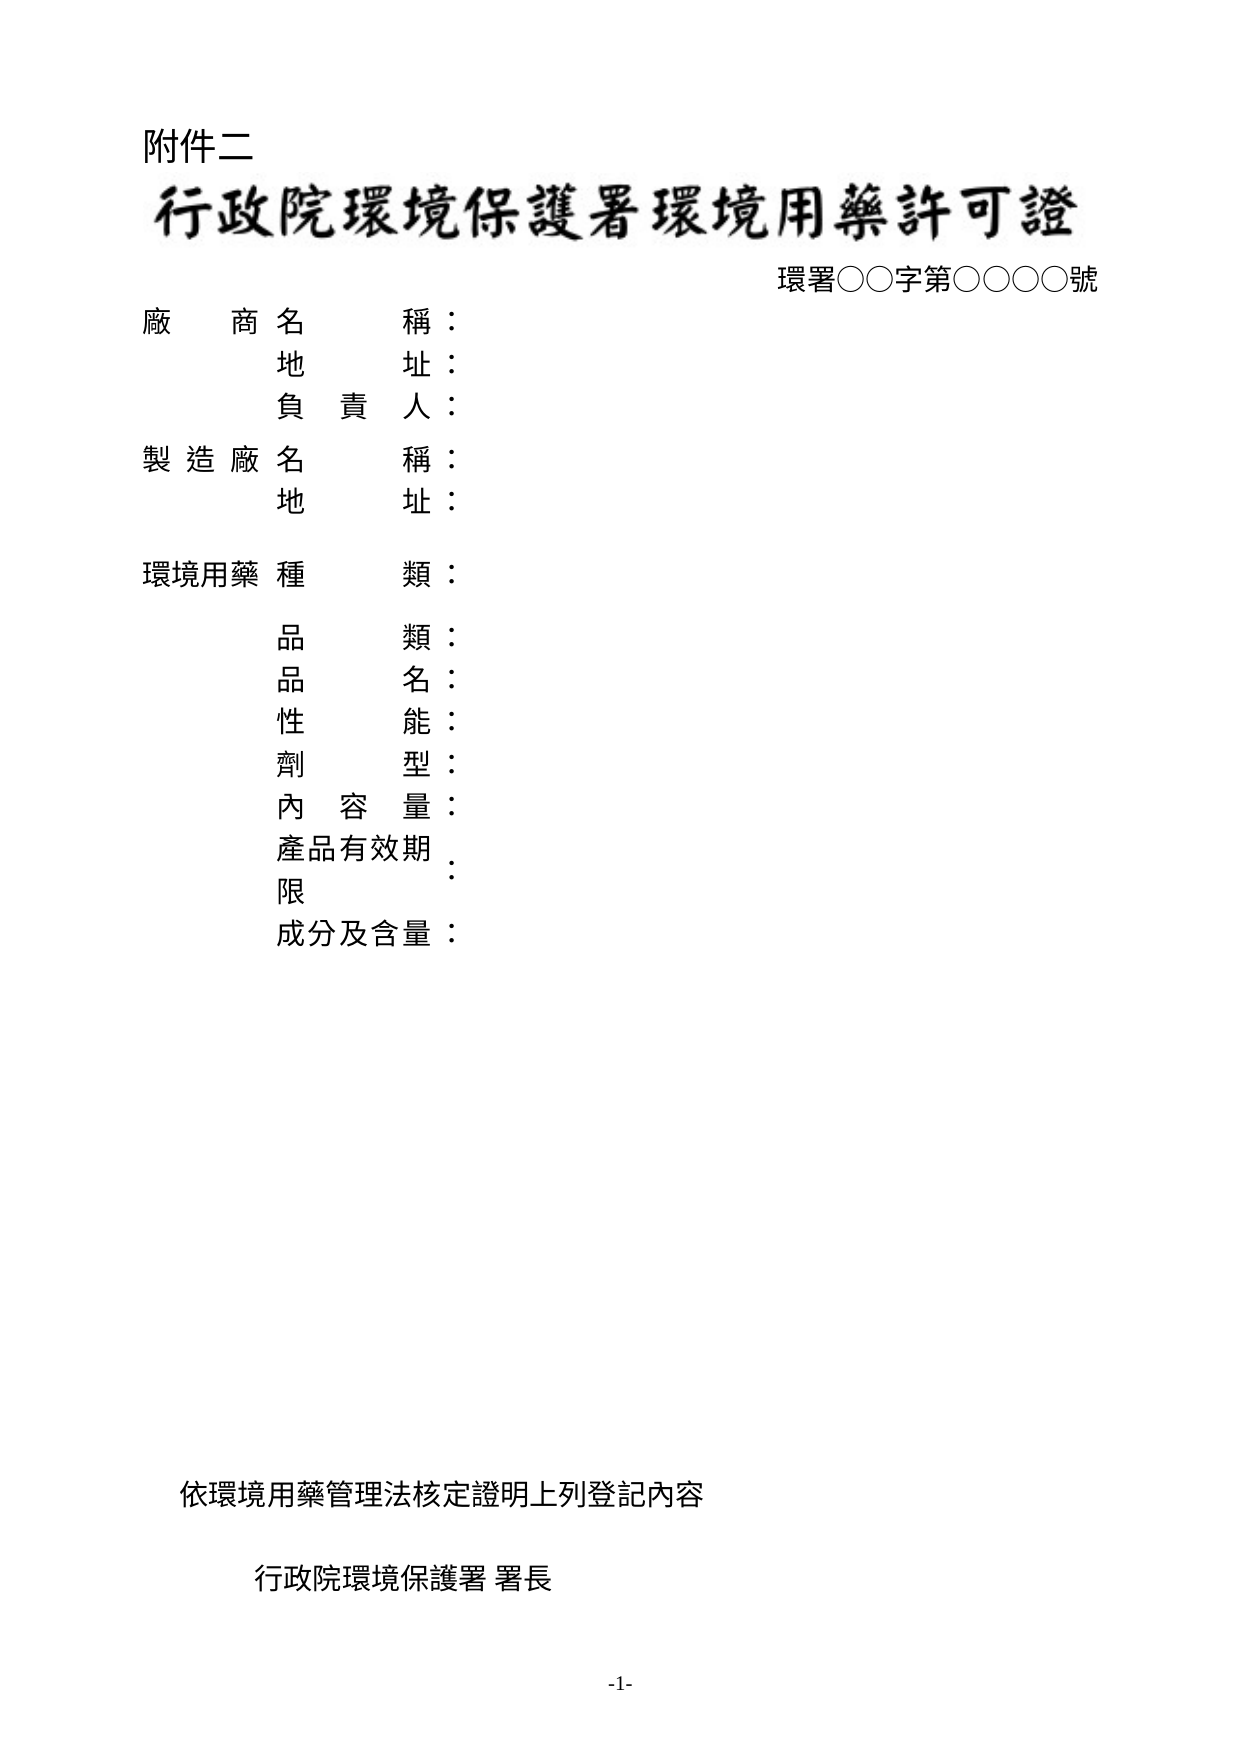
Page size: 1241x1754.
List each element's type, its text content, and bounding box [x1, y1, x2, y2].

table_cell 地 址 [273, 479, 434, 521]
table_cell [1009, 911, 1100, 953]
table_cell [434, 1036, 462, 1078]
text 依環境用藥管理法核定證明上列登記內容 [179, 1472, 1098, 1514]
table_cell [262, 426, 273, 436]
table_cell [273, 1245, 434, 1286]
table_cell [462, 436, 1100, 478]
table_cell [139, 911, 262, 953]
table_cell [273, 953, 434, 994]
table_cell [273, 426, 434, 436]
table_cell [139, 1328, 262, 1369]
table_cell [1009, 1036, 1100, 1078]
table_cell ： [434, 531, 462, 614]
table_cell [915, 1245, 1009, 1286]
table_cell [262, 1036, 273, 1078]
table_cell [1009, 1120, 1100, 1161]
table_header [262, 299, 273, 341]
table_cell [462, 699, 1100, 741]
table_cell [1009, 1286, 1100, 1328]
table_cell 劑型 [273, 741, 434, 784]
table_cell [462, 657, 1100, 699]
table_cell [915, 1286, 1009, 1328]
table_cell [434, 521, 462, 531]
table_cell [262, 436, 273, 478]
table_cell [139, 615, 262, 657]
table_header 名 稱 [273, 299, 434, 341]
table_cell [915, 1328, 1009, 1369]
table_cell [139, 1078, 262, 1119]
table_cell [262, 911, 273, 953]
table_cell [915, 1370, 1009, 1411]
table_cell ： [434, 657, 462, 699]
table_cell [139, 1161, 262, 1203]
table_cell [1009, 1203, 1100, 1244]
table_cell [462, 384, 1100, 426]
table_cell [139, 1203, 262, 1244]
table_cell [273, 1328, 434, 1369]
table_cell [434, 1161, 462, 1203]
table_cell [273, 1036, 434, 1078]
table_cell [434, 1203, 462, 1244]
table_cell [262, 341, 273, 383]
table_cell [915, 911, 1009, 953]
table_cell [273, 1286, 434, 1328]
table_cell [273, 995, 434, 1036]
table_cell [262, 615, 273, 657]
table_cell [262, 531, 273, 614]
table_cell [1009, 1245, 1100, 1286]
table_cell [1009, 1078, 1100, 1119]
table_cell [915, 1161, 1009, 1203]
table_cell [139, 826, 262, 911]
table_cell [434, 1120, 462, 1161]
table_cell [462, 531, 1100, 614]
table_cell [139, 521, 262, 531]
table_cell ： [434, 615, 462, 657]
table_cell [273, 1161, 434, 1203]
table_cell [462, 1245, 915, 1286]
table_cell [262, 1203, 273, 1244]
table_cell [434, 1286, 462, 1328]
table_cell ： [434, 436, 462, 478]
table_cell [434, 1370, 462, 1411]
table_cell [262, 1161, 273, 1203]
table_cell [139, 784, 262, 826]
table_cell [434, 1328, 462, 1369]
table_cell ： [434, 341, 462, 383]
table_cell [262, 1120, 273, 1161]
table_cell [462, 826, 1100, 911]
table_cell [139, 953, 262, 994]
table_cell [262, 521, 273, 531]
table_cell [273, 521, 434, 531]
table_header 廠商 [139, 299, 262, 341]
table_cell 製造廠 [139, 436, 262, 478]
table_cell [262, 784, 273, 826]
table_cell ： [434, 479, 462, 521]
table_cell [139, 1120, 262, 1161]
table_cell [139, 341, 262, 383]
table_cell [915, 1120, 1009, 1161]
table_cell [139, 1286, 262, 1328]
table_cell [262, 953, 273, 994]
table_cell [462, 953, 915, 994]
table_cell [462, 1370, 915, 1411]
table_cell [262, 1078, 273, 1119]
table_cell [273, 1370, 434, 1411]
table_cell [139, 657, 262, 699]
table_cell [262, 741, 273, 784]
table_cell [434, 953, 462, 994]
table_cell [262, 384, 273, 426]
table_cell [262, 995, 273, 1036]
table_cell [139, 699, 262, 741]
table_cell [915, 1036, 1009, 1078]
table_cell [462, 521, 1100, 531]
table_cell 種 類 [273, 531, 434, 614]
table_cell [262, 479, 273, 521]
table_cell [434, 426, 462, 436]
table_cell [273, 1078, 434, 1119]
table_cell 品 名 [273, 657, 434, 699]
table_cell 性 能 [273, 699, 434, 741]
table_cell [462, 1078, 915, 1119]
table_cell [915, 1203, 1009, 1244]
table_cell [262, 826, 273, 911]
table_cell [1009, 1161, 1100, 1203]
table_cell 產品有效期限 [273, 826, 434, 911]
table_cell [273, 1120, 434, 1161]
table_cell ： [434, 784, 462, 826]
table_cell 環境用藥 [139, 531, 262, 614]
table_cell 名 稱 [273, 436, 434, 478]
text 行政院環境保護署 署長 [254, 1556, 1098, 1598]
table_cell 負責人 [273, 384, 434, 426]
table_cell [262, 1328, 273, 1369]
table_cell [462, 1286, 915, 1328]
table_cell [139, 1370, 262, 1411]
table_cell 地 址 [273, 341, 434, 383]
text 附件二 [142, 117, 1098, 171]
table_cell [462, 995, 915, 1036]
table_cell [462, 741, 1100, 784]
text 環署○○字第○○○○號 [142, 257, 1098, 299]
table_cell [273, 1203, 434, 1244]
table_cell ： [434, 384, 462, 426]
table_cell [434, 1245, 462, 1286]
table_cell [915, 953, 1009, 994]
table_cell ： [434, 911, 462, 953]
table_cell ： [434, 741, 462, 784]
table_cell [262, 699, 273, 741]
table_cell [462, 1328, 915, 1369]
table_cell [139, 995, 262, 1036]
table_cell [262, 1245, 273, 1286]
table_cell [139, 426, 262, 436]
table_cell [462, 784, 1100, 826]
picture [143, 172, 1097, 255]
table_cell ： [434, 826, 462, 911]
table_cell 品 類 [273, 615, 434, 657]
table_cell [139, 384, 262, 426]
table_cell ： [434, 699, 462, 741]
table_cell [915, 1078, 1009, 1119]
table_cell [1009, 1328, 1100, 1369]
table_cell [1009, 953, 1100, 994]
table_cell [462, 911, 915, 953]
table_cell 內容量 [273, 784, 434, 826]
table_header ： [434, 299, 462, 341]
table_cell [462, 615, 1100, 657]
table_cell [434, 995, 462, 1036]
table_cell [1009, 1370, 1100, 1411]
table_cell [462, 1203, 915, 1244]
table_cell [915, 995, 1009, 1036]
table_cell [1009, 995, 1100, 1036]
table_cell [139, 1245, 262, 1286]
table_cell [462, 1036, 915, 1078]
table_cell [462, 426, 1100, 436]
table_cell [139, 1036, 262, 1078]
table_cell [262, 1370, 273, 1411]
table_cell [262, 657, 273, 699]
table_cell [462, 341, 1100, 383]
table_cell 成分及含量 [273, 911, 434, 953]
table_cell [462, 479, 1100, 521]
table_cell [262, 1286, 273, 1328]
table_cell [139, 479, 262, 521]
table_cell [139, 741, 262, 784]
table_cell [462, 1161, 915, 1203]
table_cell [462, 1120, 915, 1161]
table_cell [434, 1078, 462, 1119]
table_header [462, 299, 1100, 341]
